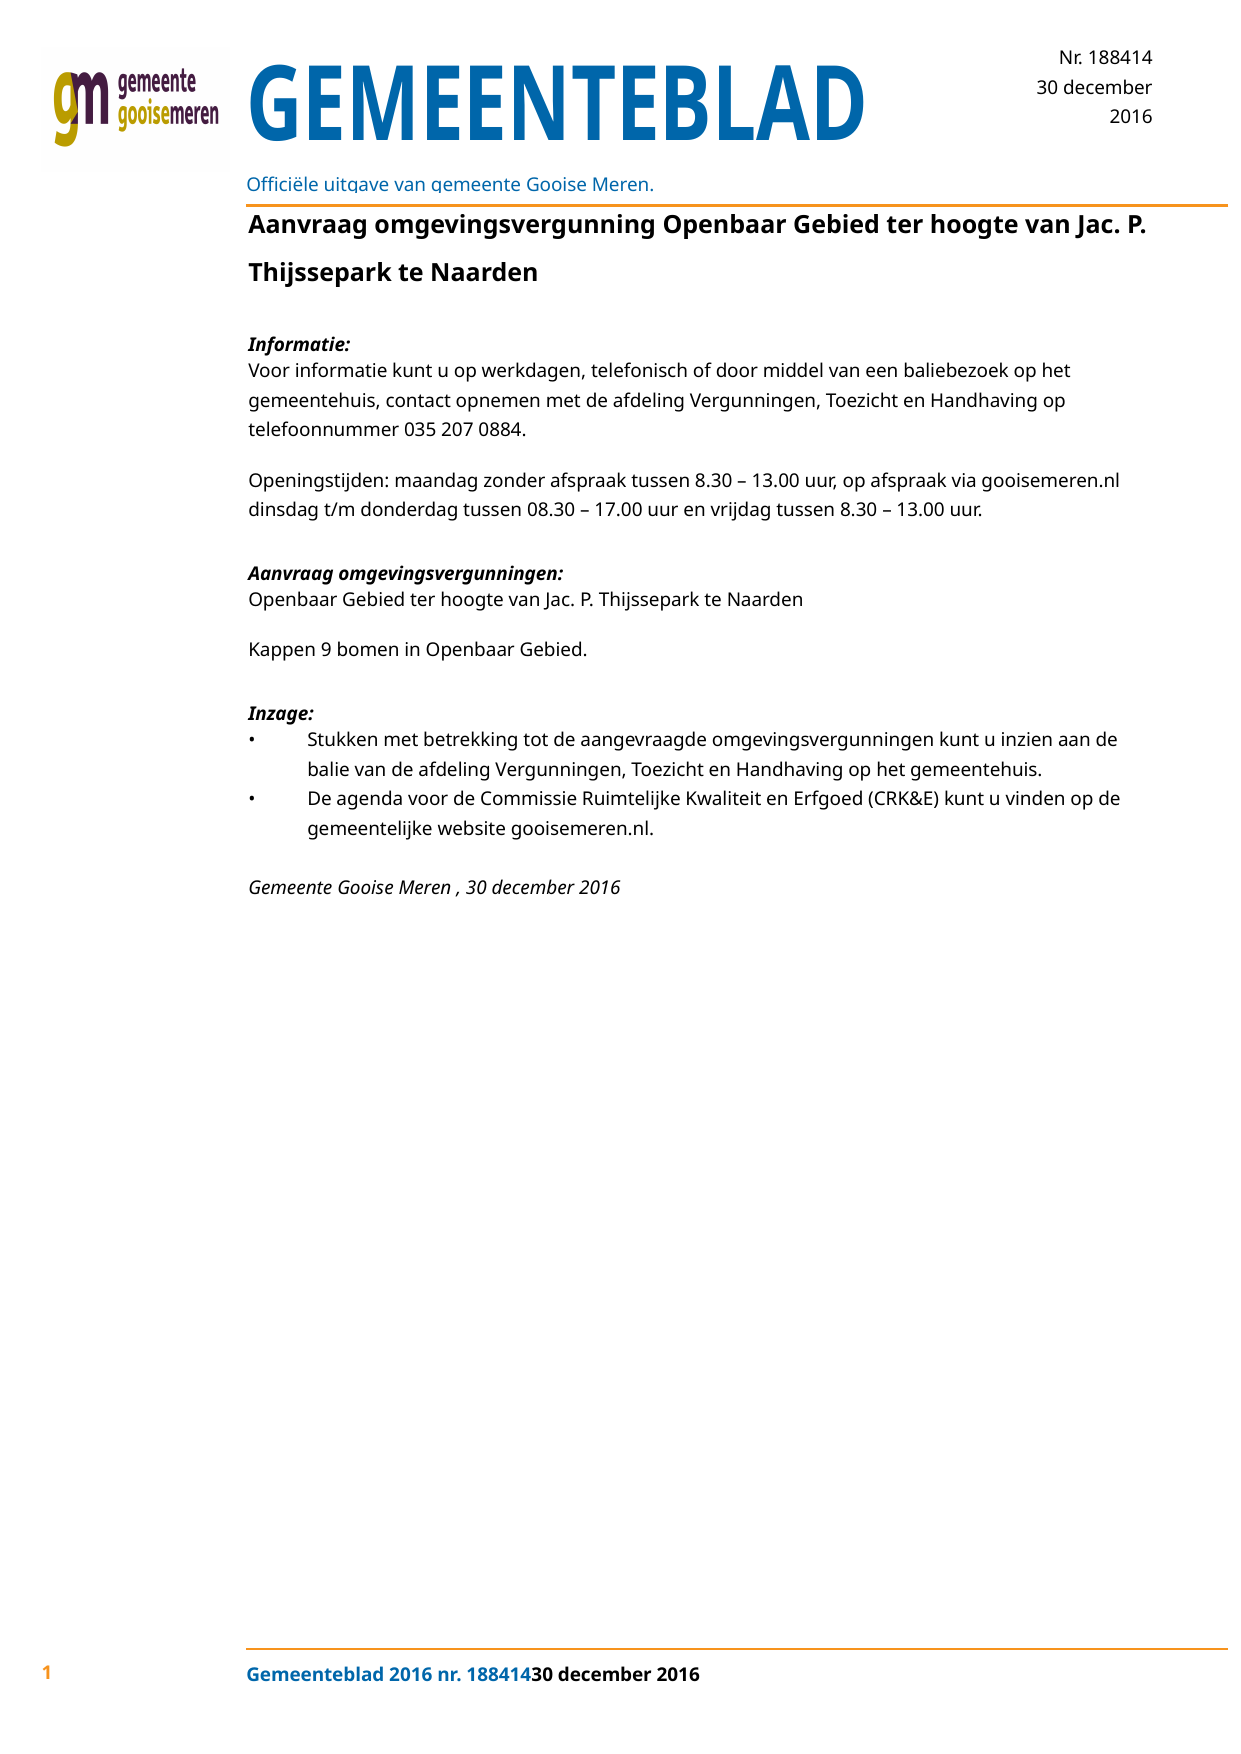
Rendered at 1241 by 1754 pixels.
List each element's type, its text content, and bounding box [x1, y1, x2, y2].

text Voor informatie kunt u op werkdagen, telefonisch of door middel van een baliebezoek op het gemeentehuis, contact opnemen met de afdeling Vergunningen, Toezicht en Handhaving op telefoonnummer 035 207 0884. [248, 357, 1152, 442]
text Inzage: [248, 700, 1152, 726]
text Kappen 9 bomen in Openbaar Gebied. [248, 636, 1152, 662]
text Aanvraag omgevingsvergunningen: [248, 560, 1152, 586]
list De agenda voor de Commissie Ruimtelijke Kwaliteit en Erfgoed (CRK&E) kunt u vinden op de gemeentelijke website gooisemeren.nl. [248, 785, 1152, 841]
text Openbaar Gebied ter hoogte van Jac. P. Thijssepark te Naarden [248, 586, 1152, 612]
text Informatie: [248, 331, 1152, 357]
text Openingstijden: maandag zonder afspraak tussen 8.30 – 13.00 uur, op afspraak via gooisemeren.nl dinsdag t/m donderdag tussen 08.30 – 17.00 uur en vrijdag tussen 8.30 – 13.00 uur. [248, 467, 1152, 522]
text Aanvraag omgevingsvergunning Openbaar Gebied ter hoogte van Jac. P. Thijssepark te Naarden [248, 207, 1152, 288]
list Stukken met betrekking tot de aangevraagde omgevingsvergunningen kunt u inzien aan de balie van de afdeling Vergunningen, Toezicht en Handhaving op het gemeentehuis. [248, 726, 1152, 781]
text Gemeente Gooise Meren , 30 december 2016 [248, 874, 1152, 900]
picture [41, 47, 231, 172]
